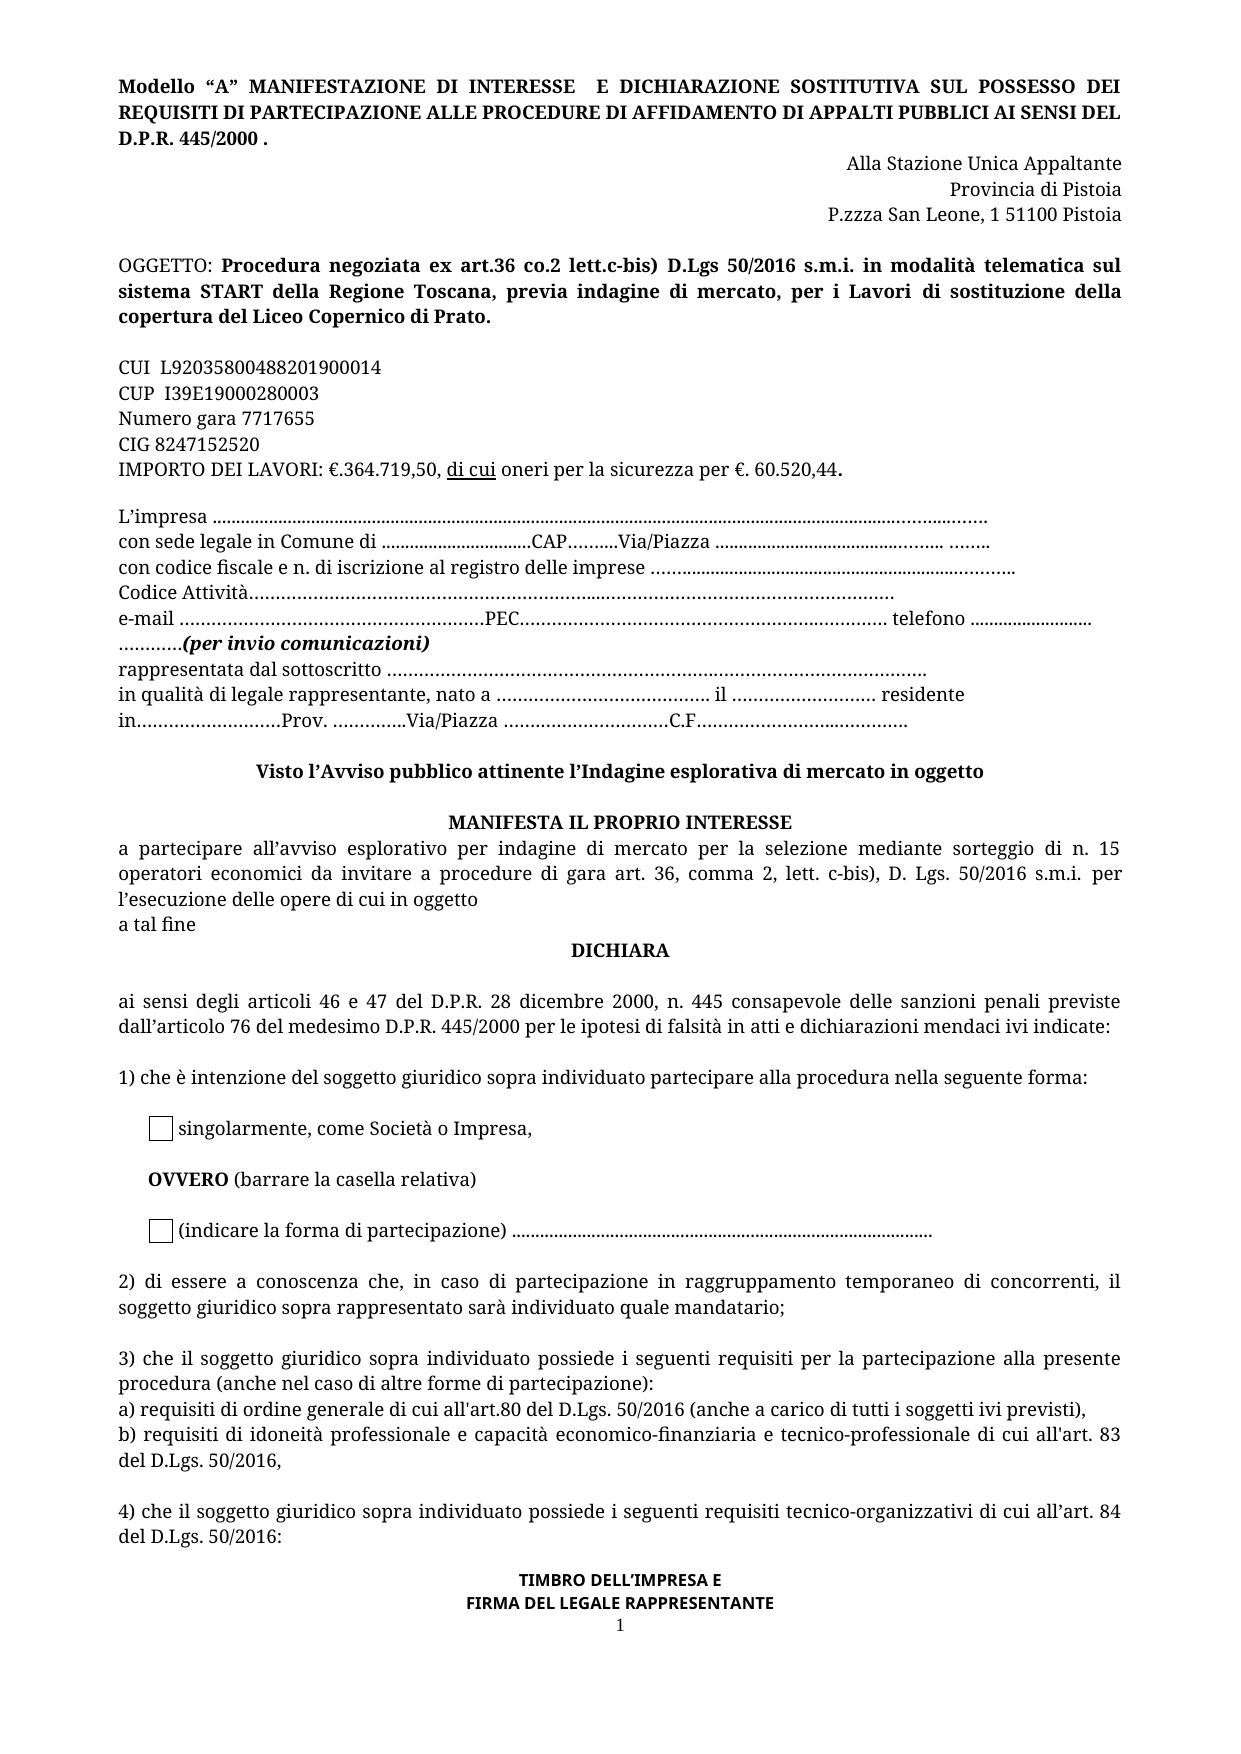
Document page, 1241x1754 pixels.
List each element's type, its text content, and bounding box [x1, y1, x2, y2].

text 1) che è intenzione del soggetto giuridico sopra individuato partecipare alla procedura nella seguente forma: [118, 1064, 1122, 1090]
text b) requisiti di idoneità professionale e capacità economico-finanziaria e tecnico-professionale di cui all'art. 83 del D.Lgs. 50/2016, [118, 1422, 1122, 1473]
text Alla Stazione Unica Appaltante [118, 150, 1122, 176]
text con sede legale in Comune di ................................CAP……....Via/Piazza .......................................……... …….. [118, 528, 1122, 554]
text 4) che il soggetto giuridico sopra individuato possiede i seguenti requisiti tecnico-organizzativi di cui all’art. 84 del D.Lgs. 50/2016: [118, 1498, 1122, 1549]
text P.zzza San Leone, 1 51100 Pistoia [118, 201, 1122, 227]
text CUI L92035800488201900014 [118, 354, 1122, 380]
text Numero gara 7717655 [118, 406, 1122, 431]
text L’impresa ..................................................................................................................................................…….....……. [118, 503, 1122, 528]
text Modello “A” MANIFESTAZIONE DI INTERESSE E DICHIARAZIONE SOSTITUTIVA SUL POSSESSO DEI REQUISITI DI PARTECIPAZIONE ALLE PROCEDURE DI AFFIDAMENTO DI APPALTI PUBBLICI AI SENSI DEL D.P.R. 445/2000 . [118, 74, 1122, 150]
text a tal fine [118, 911, 1122, 937]
text rappresentata dal sottoscritto …………………………………………………….…………………………………. [118, 656, 1122, 682]
text (indicare la forma di partecipazione) .......................................................................................... [148, 1218, 1122, 1243]
text DICHIARA [118, 937, 1122, 962]
text singolarmente, come Società o Impresa, [173, 1116, 1122, 1141]
text OGGETTO: Procedura NEGOZIATA ex art.36 co.2 lett.C-BIS) D.Lgs 50/2016 s.m.i. in modalità telematica sul sistema START della Regione Toscana, previa indagine di mercato, per i Lavori di sostituzione della copertura del Liceo Copernico di Prato. [118, 252, 1122, 329]
text Visto l’Avviso pubblico attinente l’Indagine esplorativa di mercato in oggetto [118, 758, 1122, 784]
text e-mail …………………………………………………PEC………………………………………………..…………. telefono ..........................…………(per invio comunicazioni) [118, 605, 1122, 656]
text ai sensi degli articoli 46 e 47 del D.P.R. 28 dicembre 2000, n. 445 consapevole delle sanzioni penali previste dall’articolo 76 del medesimo D.P.R. 445/2000 per le ipotesi di falsità in atti e dichiarazioni mendaci ivi indicate: [118, 988, 1122, 1039]
text CUP I39E19000280003 [118, 380, 1122, 406]
text OVVERO (barrare la casella relativa) [148, 1167, 1122, 1192]
text con codice fiscale e n. di iscrizione al registro delle imprese ……...........................................................……….. [118, 554, 1122, 579]
text 3) che il soggetto giuridico sopra individuato possiede i seguenti requisiti per la partecipazione alla presente procedura (anche nel caso di altre forme di partecipazione): [118, 1345, 1122, 1396]
text MANIFESTA il proprio interesse [118, 809, 1122, 835]
text CIG 8247152520 [118, 431, 1122, 457]
text a) requisiti di ordine generale di cui all'art.80 del D.Lgs. 50/2016 (anche a carico di tutti i soggetti ivi previsti), [118, 1396, 1122, 1422]
text a partecipare all’avviso esplorativo per indagine di mercato per la selezione mediante sorteggio di n. 15 operatori economici da invitare a procedure di gara art. 36, comma 2, lett. c-bis), D. Lgs. 50/2016 s.m.i. per l’esecuzione delle opere di cui in oggetto [118, 835, 1122, 911]
text Provincia di Pistoia [118, 176, 1122, 201]
text in qualità di legale rappresentante, nato a …………………………………. il ……………………… residente in………………………Prov. …………..Via/Piazza …….……………………C.F……………………...…………. [118, 682, 1122, 733]
text IMPORTO DEI LAVORI: €.364.719,50, di cui oneri per la sicurezza per €. 60.520,44. [118, 457, 1133, 482]
text 2) di essere a conoscenza che, in caso di partecipazione in raggruppamento temporaneo di concorrenti, il soggetto giuridico sopra rappresentato sarà individuato quale mandatario; [118, 1269, 1122, 1320]
text Codice Attività………………………………………………………....……………………………………………… [118, 579, 1122, 605]
